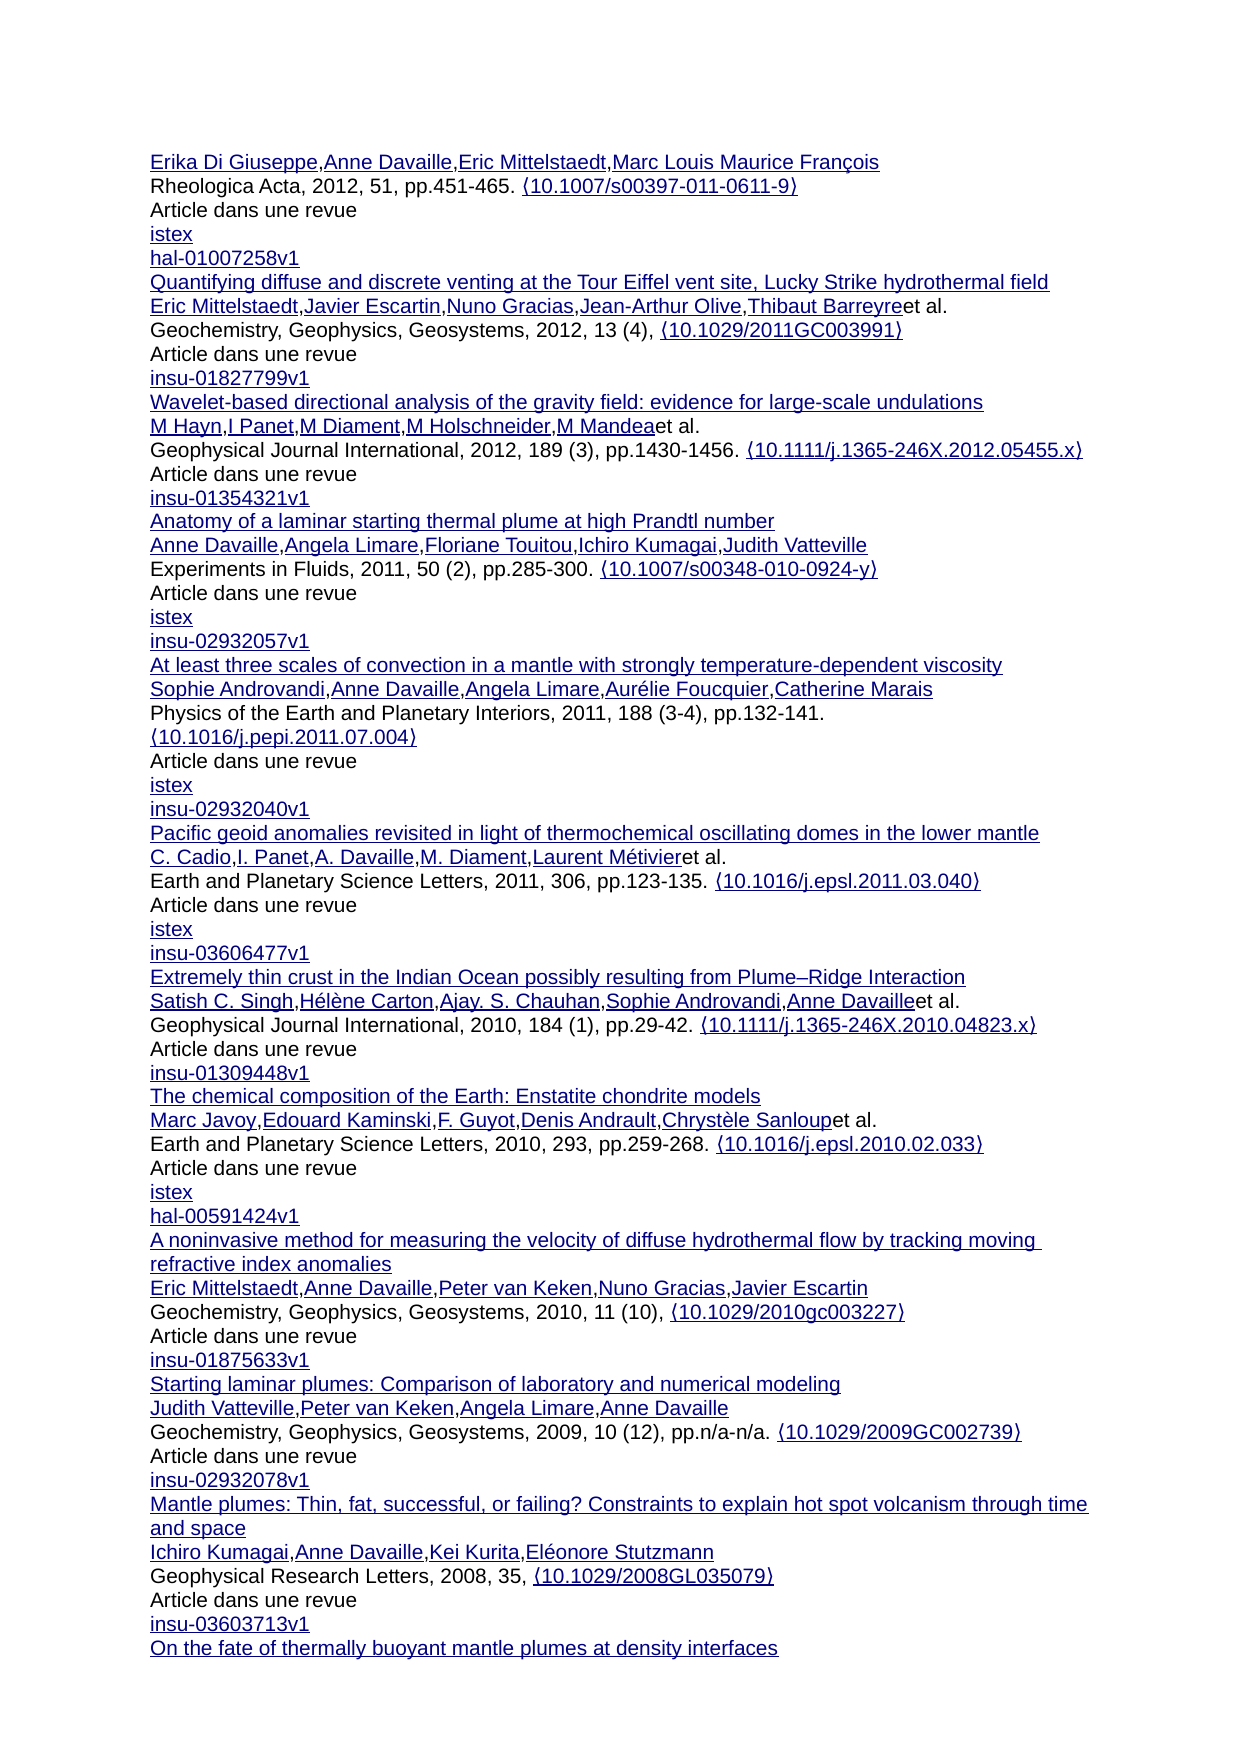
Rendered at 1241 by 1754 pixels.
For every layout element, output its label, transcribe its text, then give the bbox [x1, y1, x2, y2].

table_cell Mantle plumes: Thin, fat, successful, or failing? Constraints to explain hot spot volcanism through time and space Ichiro Kumagai,Anne Davaille,Kei Kurita,Eléonore Stutzmann Geophysical Research Letters, 2008, 35, ⟨10.1029/2008GL035079⟩ Article dans une revue insu-03603713v1 [150, 1492, 1090, 1635]
table_cell Pacific geoid anomalies revisited in light of thermochemical oscillating domes in the lower mantle C. Cadio,I. Panet,A. Davaille,M. Diament,Laurent Métivieret al. Earth and Planetary Science Letters, 2011, 306, pp.123-135. ⟨10.1016/j.epsl.2011.03.040⟩ Article dans une revue istex insu-03606477v1 [150, 821, 1090, 964]
table_cell Extremely thin crust in the Indian Ocean possibly resulting from Plume–Ridge Interaction Satish C. Singh,Hélène Carton,Ajay. S. Chauhan,Sophie Androvandi,Anne Davailleet al. Geophysical Journal International, 2010, 184 (1), pp.29-42. ⟨10.1111/j.1365-246X.2010.04823.x⟩ Article dans une revue insu-01309448v1 [150, 965, 1090, 1084]
table_cell The chemical composition of the Earth: Enstatite chondrite models Marc Javoy,Edouard Kaminski,F. Guyot,Denis Andrault,Chrystèle Sanloupet al. Earth and Planetary Science Letters, 2010, 293, pp.259-268. ⟨10.1016/j.epsl.2010.02.033⟩ Article dans une revue istex hal-00591424v1 [150, 1084, 1090, 1228]
table_cell At least three scales of convection in a mantle with strongly temperature-dependent viscosity Sophie Androvandi,Anne Davaille,Angela Limare,Aurélie Foucquier,Catherine Marais Physics of the Earth and Planetary Interiors, 2011, 188 (3-4), pp.132-141. ⟨10.1016/j.pepi.2011.07.004⟩ Article dans une revue istex insu-02932040v1 [150, 653, 1090, 821]
table_cell Wavelet-based directional analysis of the gravity field: evidence for large-scale undulations M Hayn,I Panet,M Diament,M Holschneider,M Mandeaet al. Geophysical Journal International, 2012, 189 (3), pp.1430-1456. ⟨10.1111/j.1365-246X.2012.05455.x⟩ Article dans une revue insu-01354321v1 [150, 390, 1090, 509]
table_cell A noninvasive method for measuring the velocity of diffuse hydrothermal flow by tracking moving refractive index anomalies Eric Mittelstaedt,Anne Davaille,Peter van Keken,Nuno Gracias,Javier Escartin Geochemistry, Geophysics, Geosystems, 2010, 11 (10), ⟨10.1029/2010gc003227⟩ Article dans une revue insu-01875633v1 [150, 1228, 1090, 1372]
table_cell Erika Di Giuseppe,Anne Davaille,Eric Mittelstaedt,Marc Louis Maurice François Rheologica Acta, 2012, 51, pp.451-465. ⟨10.1007/s00397-011-0611-9⟩ Article dans une revue istex hal-01007258v1 [150, 150, 1090, 270]
table_cell Anatomy of a laminar starting thermal plume at high Prandtl number Anne Davaille,Angela Limare,Floriane Touitou,Ichiro Kumagai,Judith Vatteville Experiments in Fluids, 2011, 50 (2), pp.285-300. ⟨10.1007/s00348-010-0924-y⟩ Article dans une revue istex insu-02932057v1 [150, 509, 1090, 653]
table_cell Quantifying diffuse and discrete venting at the Tour Eiffel vent site, Lucky Strike hydrothermal field Eric Mittelstaedt,Javier Escartin,Nuno Gracias,Jean-Arthur Olive,Thibaut Barreyreet al. Geochemistry, Geophysics, Geosystems, 2012, 13 (4), ⟨10.1029/2011GC003991⟩ Article dans une revue insu-01827799v1 [150, 270, 1090, 389]
table_cell Starting laminar plumes: Comparison of laboratory and numerical modeling Judith Vatteville,Peter van Keken,Angela Limare,Anne Davaille Geochemistry, Geophysics, Geosystems, 2009, 10 (12), pp.n/a-n/a. ⟨10.1029/2009GC002739⟩ Article dans une revue insu-02932078v1 [150, 1372, 1090, 1492]
table_cell On the fate of thermally buoyant mantle plumes at density interfaces [150, 1635, 1090, 1659]
